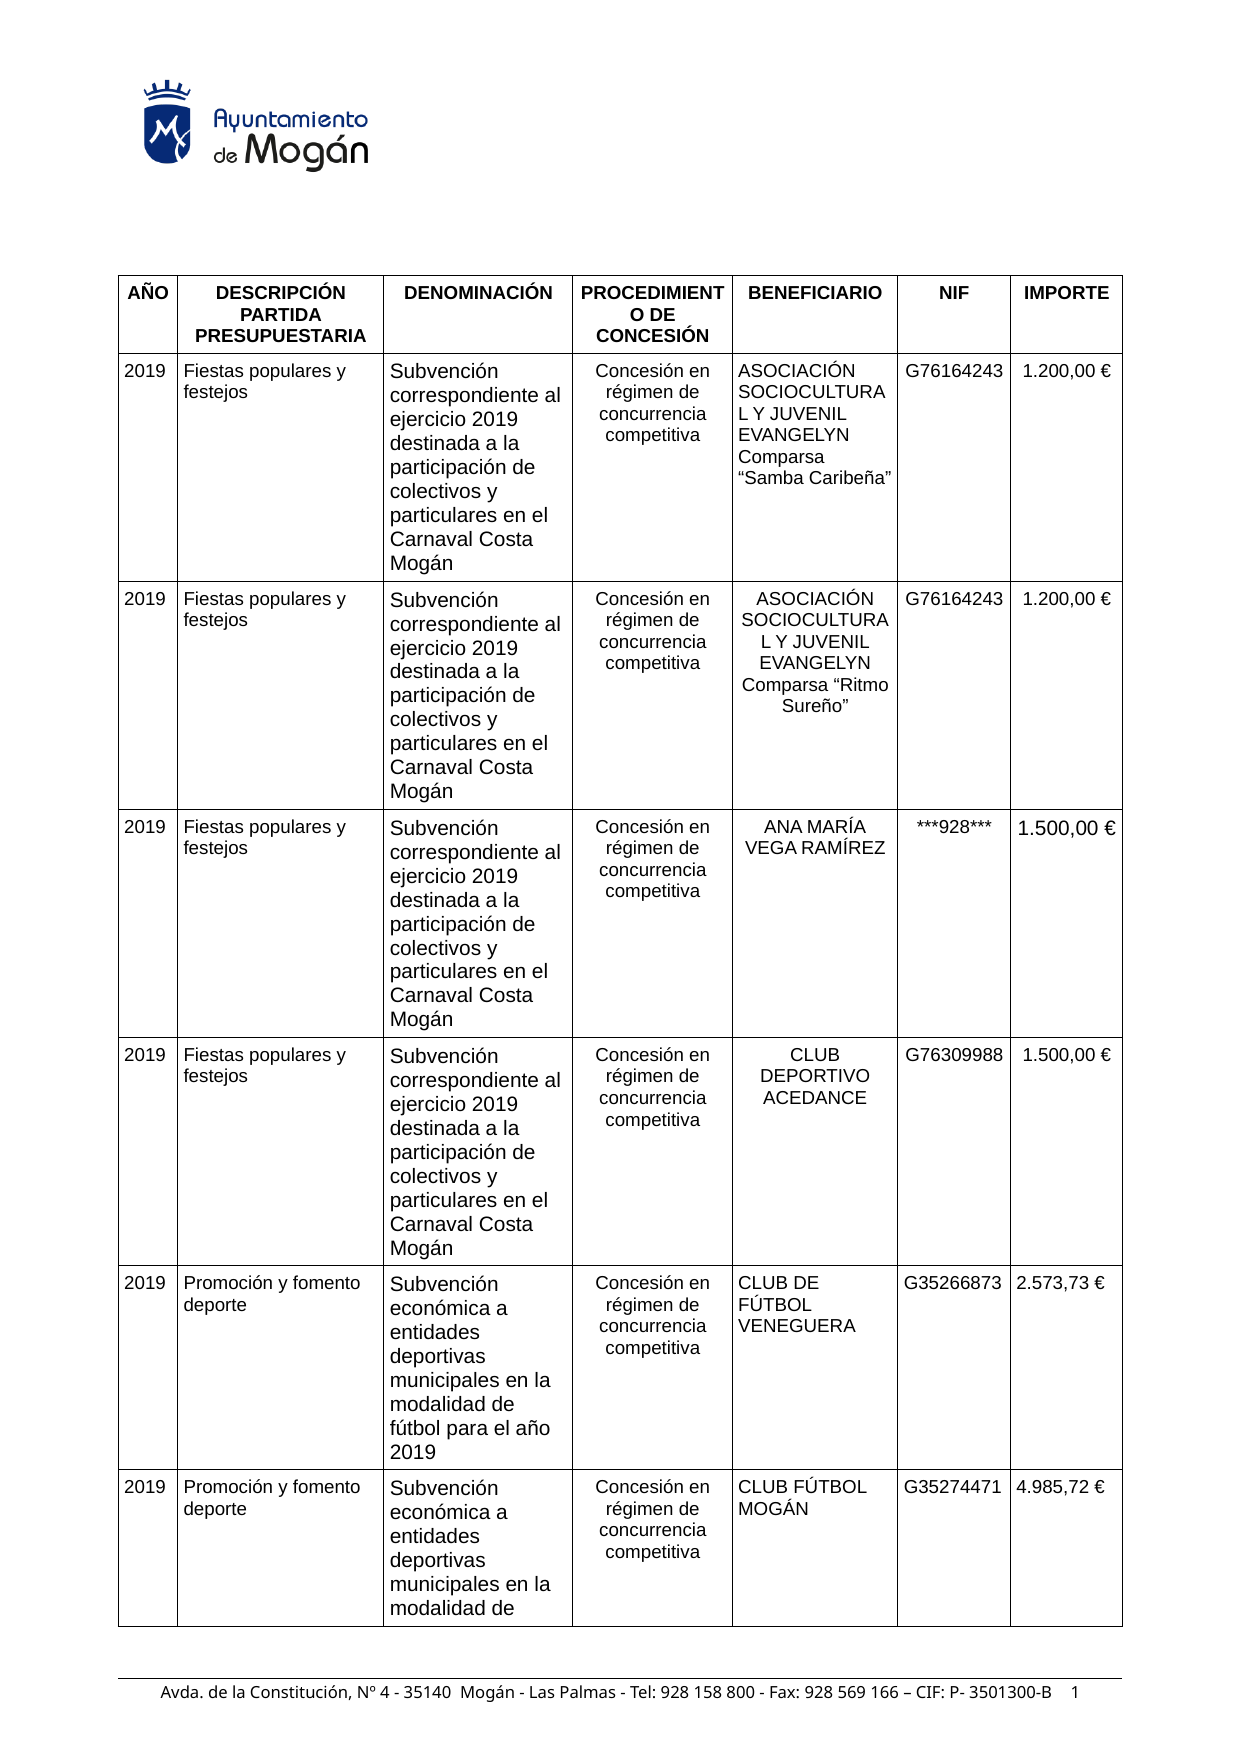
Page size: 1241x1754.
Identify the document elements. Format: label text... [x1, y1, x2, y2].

table_cell 2019 [119, 1038, 177, 1265]
table_cell Subvención correspondiente al ejercicio 2019 destinada a la participación de colectivos y particulares en el Carnaval Costa Mogán [384, 1038, 572, 1265]
table_header PROCEDIMIENTO DE CONCESIÓN [573, 276, 732, 353]
table_cell ASOCIACIÓN SOCIOCULTURAL Y JUVENIL EVANGELYN Comparsa “Ritmo Sureño” [733, 582, 897, 809]
table_cell CLUB DEPORTIVO ACEDANCE [733, 1038, 897, 1265]
table_cell G35274471 [898, 1470, 1010, 1626]
table_cell Fiestas populares y festejos [178, 354, 383, 581]
table_header AÑO [119, 276, 177, 353]
picture [129, 58, 385, 190]
table_cell Subvención correspondiente al ejercicio 2019 destinada a la participación de colectivos y particulares en el Carnaval Costa Mogán [384, 810, 572, 1037]
table_header DESCRIPCIÓN PARTIDA PRESUPUESTARIA [178, 276, 383, 353]
table_cell G76164243 [898, 582, 1010, 809]
table_cell G76164243 [898, 354, 1010, 581]
table_cell 1.500,00 € [1011, 1038, 1122, 1265]
table_cell G76309988 [898, 1038, 1010, 1265]
table_cell ANA MARÍA VEGA RAMÍREZ [733, 810, 897, 1037]
table_cell Promoción y fomento deporte [178, 1266, 383, 1469]
table_header NIF [898, 276, 1010, 353]
table_cell Subvención económica a entidades deportivas municipales en la modalidad de fútbol para el año 2019 [384, 1266, 572, 1469]
table_header BENEFICIARIO [733, 276, 897, 353]
table_cell Subvención económica a entidades deportivas municipales en la modalidad de [384, 1470, 572, 1626]
table_cell G35266873 [898, 1266, 1010, 1469]
table_cell Subvención correspondiente al ejercicio 2019 destinada a la participación de colectivos y particulares en el Carnaval Costa Mogán [384, 582, 572, 809]
table_cell Concesión en régimen de concurrencia competitiva [573, 1266, 732, 1469]
table_cell 1.500,00 € [1011, 810, 1122, 1037]
table_cell 2019 [119, 1470, 177, 1626]
table_cell Concesión en régimen de concurrencia competitiva [573, 1470, 732, 1626]
table_cell Subvención correspondiente al ejercicio 2019 destinada a la participación de colectivos y particulares en el Carnaval Costa Mogán [384, 354, 572, 581]
table_cell Fiestas populares y festejos [178, 582, 383, 809]
table_cell ASOCIACIÓN SOCIOCULTURAL Y JUVENIL EVANGELYN Comparsa “Samba Caribeña” [733, 354, 897, 581]
table_cell CLUB DE FÚTBOL VENEGUERA [733, 1266, 897, 1469]
table_cell CLUB FÚTBOL MOGÁN [733, 1470, 897, 1626]
table_cell 2019 [119, 810, 177, 1037]
table_cell Fiestas populares y festejos [178, 810, 383, 1037]
table_cell Fiestas populares y festejos [178, 1038, 383, 1265]
table_cell Concesión en régimen de concurrencia competitiva [573, 354, 732, 581]
table_cell 1.200,00 € [1011, 354, 1122, 581]
table_cell 1.200,00 € [1011, 582, 1122, 809]
table_header IMPORTE [1011, 276, 1122, 353]
table_cell ***928*** [898, 810, 1010, 1037]
table_cell 2019 [119, 1266, 177, 1469]
table_cell 2.573,73 € [1011, 1266, 1122, 1469]
table_cell Concesión en régimen de concurrencia competitiva [573, 582, 732, 809]
table_header DENOMINACIÓN [384, 276, 572, 353]
table_cell 2019 [119, 582, 177, 809]
table_cell 2019 [119, 354, 177, 581]
table_cell 4.985,72 € [1011, 1470, 1122, 1626]
table_cell Concesión en régimen de concurrencia competitiva [573, 1038, 732, 1265]
table_cell Promoción y fomento deporte [178, 1470, 383, 1626]
table_cell Concesión en régimen de concurrencia competitiva [573, 810, 732, 1037]
